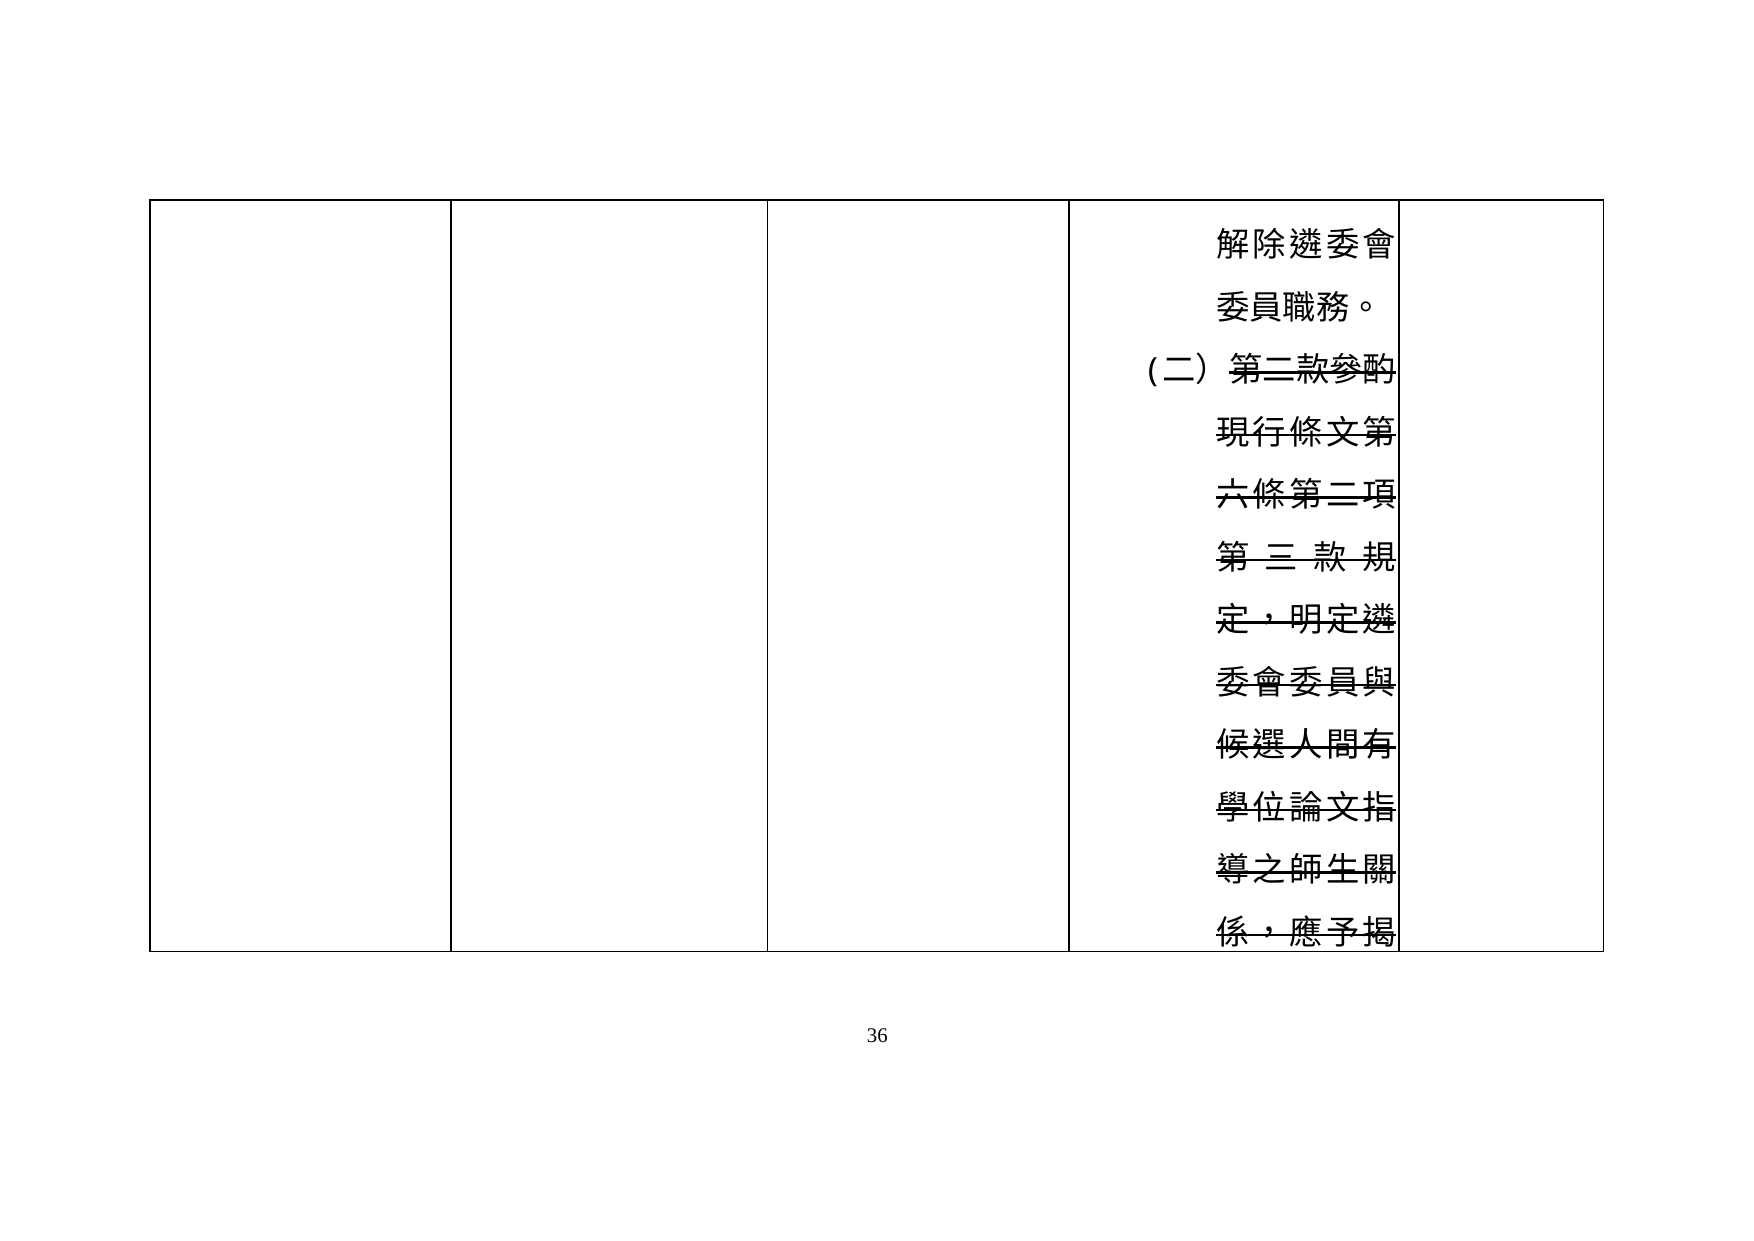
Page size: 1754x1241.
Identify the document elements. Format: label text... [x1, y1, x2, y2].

table_cell [452, 201, 767, 951]
table_cell [768, 201, 1068, 951]
table_cell [1400, 201, 1603, 951]
table_cell 解除遴委會委員職務。 (二）第二款參酌現行條文第六條第二項第三款規定，明定遴委會委員與候選人間有學位論文指導之師生關係，應予揭 [1070, 201, 1398, 951]
table_cell [151, 201, 450, 951]
